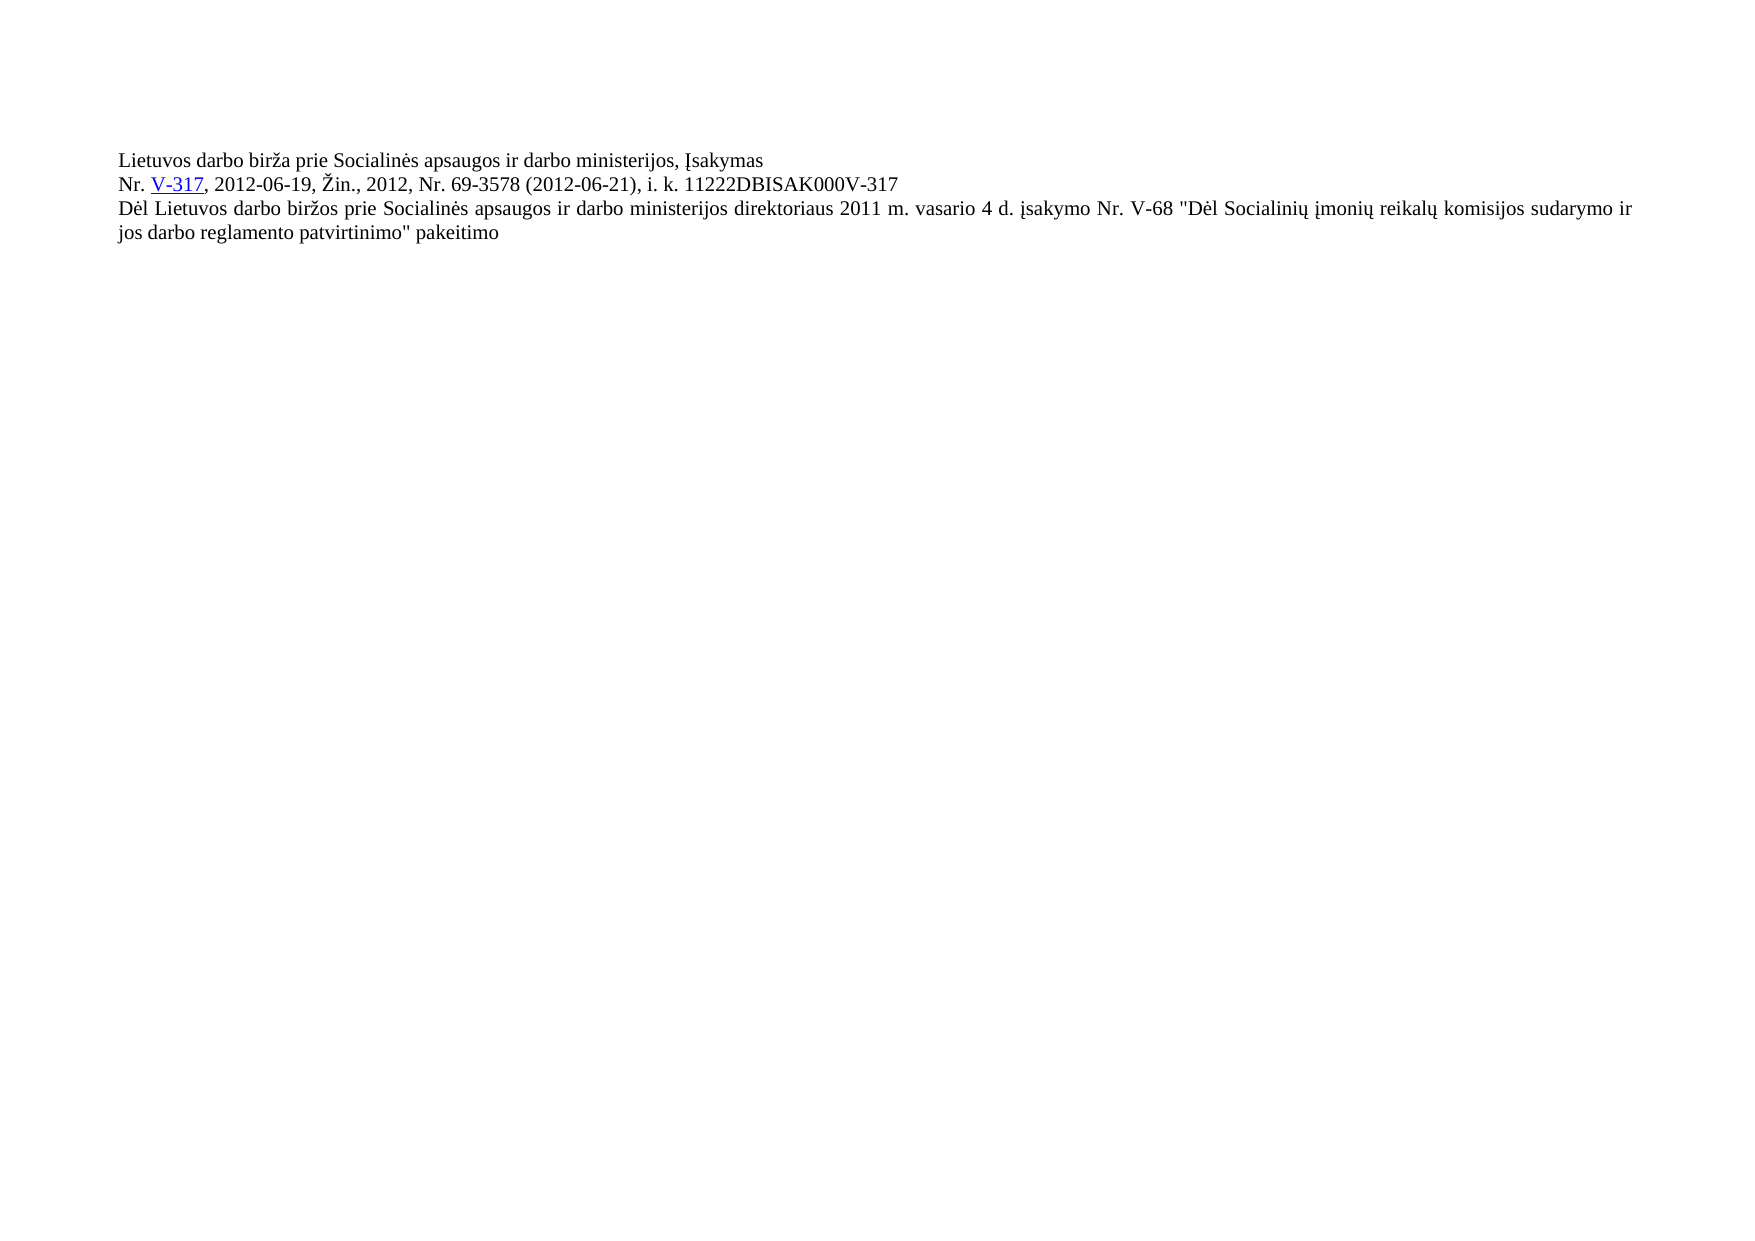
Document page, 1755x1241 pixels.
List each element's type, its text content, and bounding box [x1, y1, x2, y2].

text Lietuvos darbo birža prie Socialinės apsaugos ir darbo ministerijos, Įsakymas [118, 148, 1636, 172]
text Dėl Lietuvos darbo biržos prie Socialinės apsaugos ir darbo ministerijos direktoriaus 2011 m. vasario 4 d. įsakymo Nr. V-68 "Dėl Socialinių įmonių reikalų komisijos sudarymo ir jos darbo reglamento patvirtinimo" pakeitimo [118, 196, 1636, 244]
text Nr. V-317, 2012-06-19, Žin., 2012, Nr. 69-3578 (2012-06-21), i. k. 11222DBISAK000V-317 [118, 172, 1636, 196]
